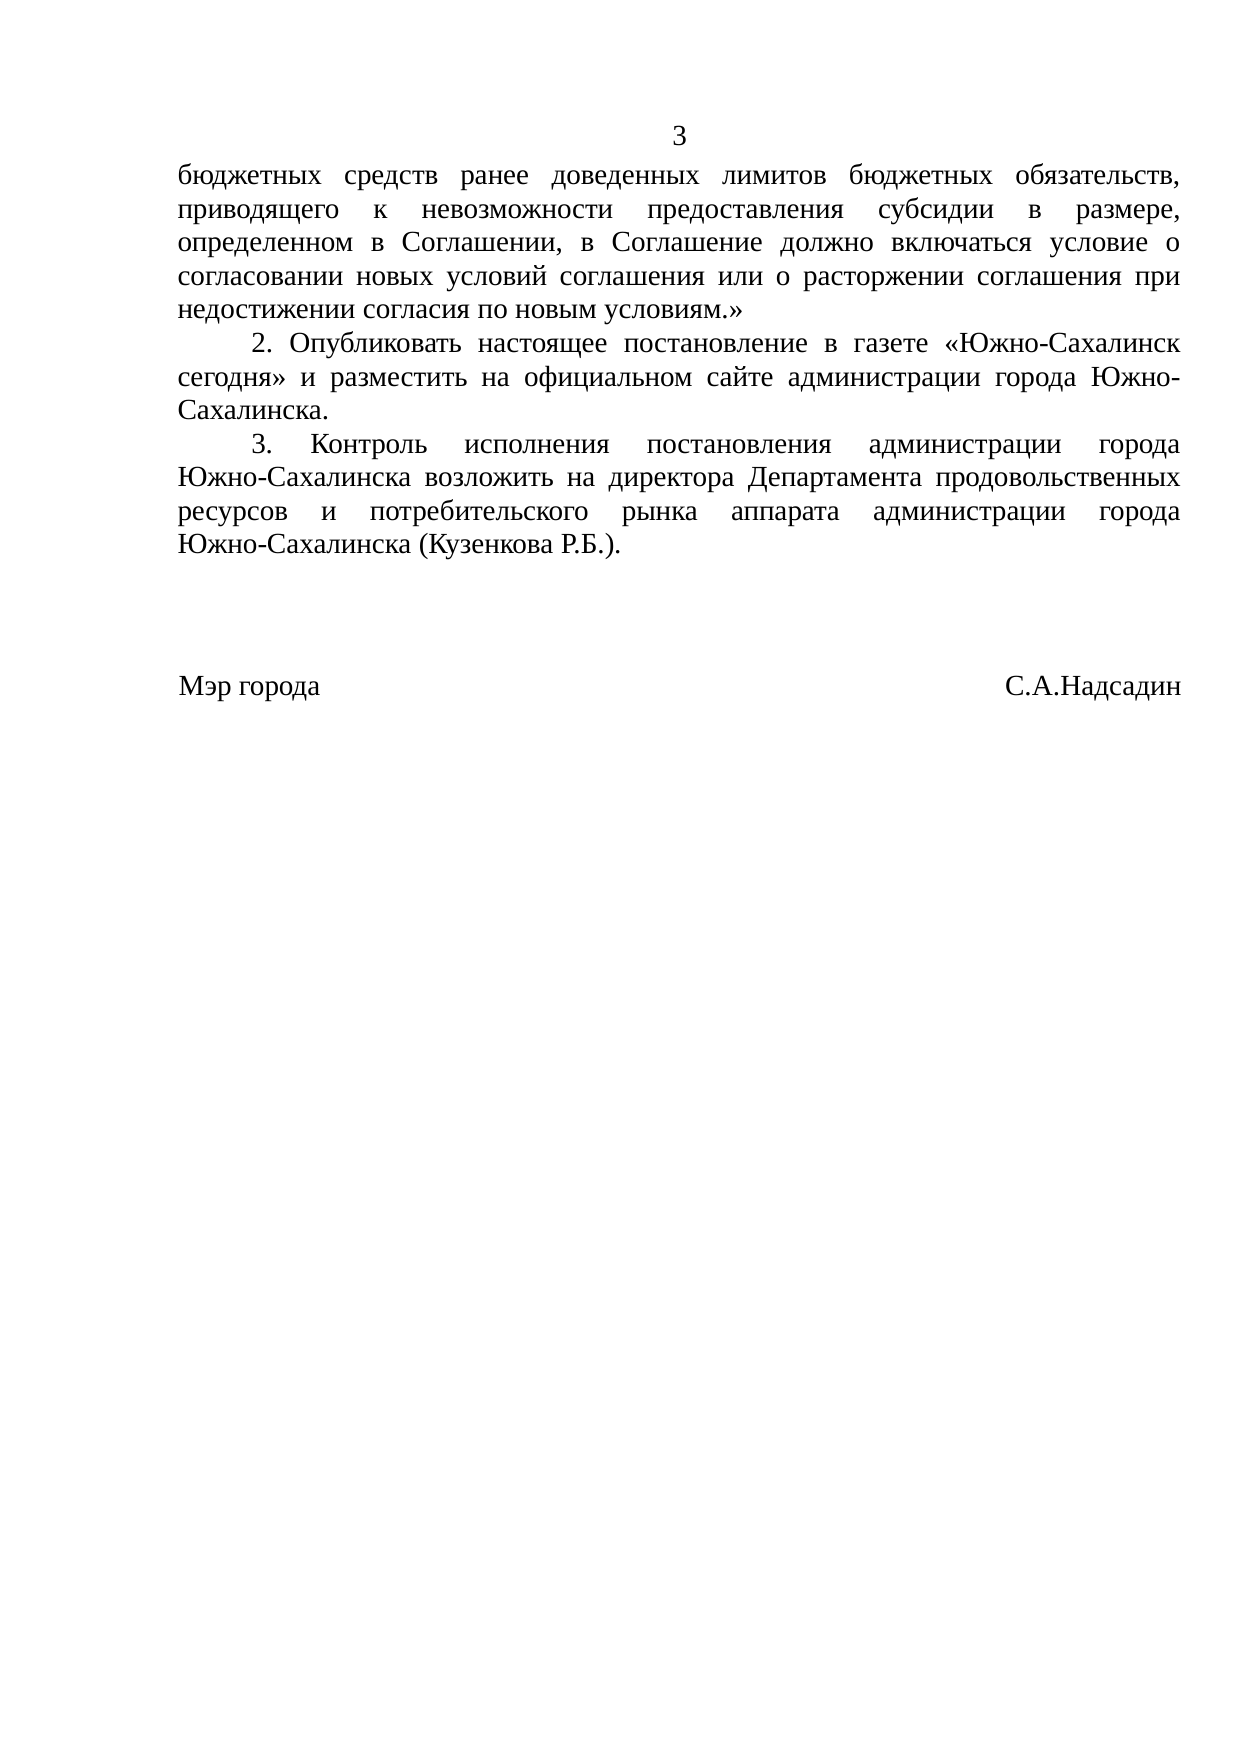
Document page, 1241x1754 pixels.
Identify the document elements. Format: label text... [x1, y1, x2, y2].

list Мэр города С.А.Надсадин [178, 669, 1181, 702]
text 2. Опубликовать настоящее постановление в газете «Южно-Сахалинск сегодня» и разместить на официальном сайте администрации города Южно-Сахалинска. [177, 325, 1181, 426]
text бюджетных средств ранее доведенных лимитов бюджетных обязательств, приводящего к невозможности предоставления субсидии в размере, определенном в Соглашении, в Соглашение должно включаться условие о согласовании новых условий соглашения или о расторжении соглашения при недостижении согласия по новым условиям.» [177, 158, 1181, 325]
text 3. Контроль исполнения постановления администрации города Южно-Сахалинска возложить на директора Департамента продовольственных ресурсов и потребительского рынка аппарата администрации города Южно-Сахалинска (Кузенкова Р.Б.). [177, 426, 1181, 560]
